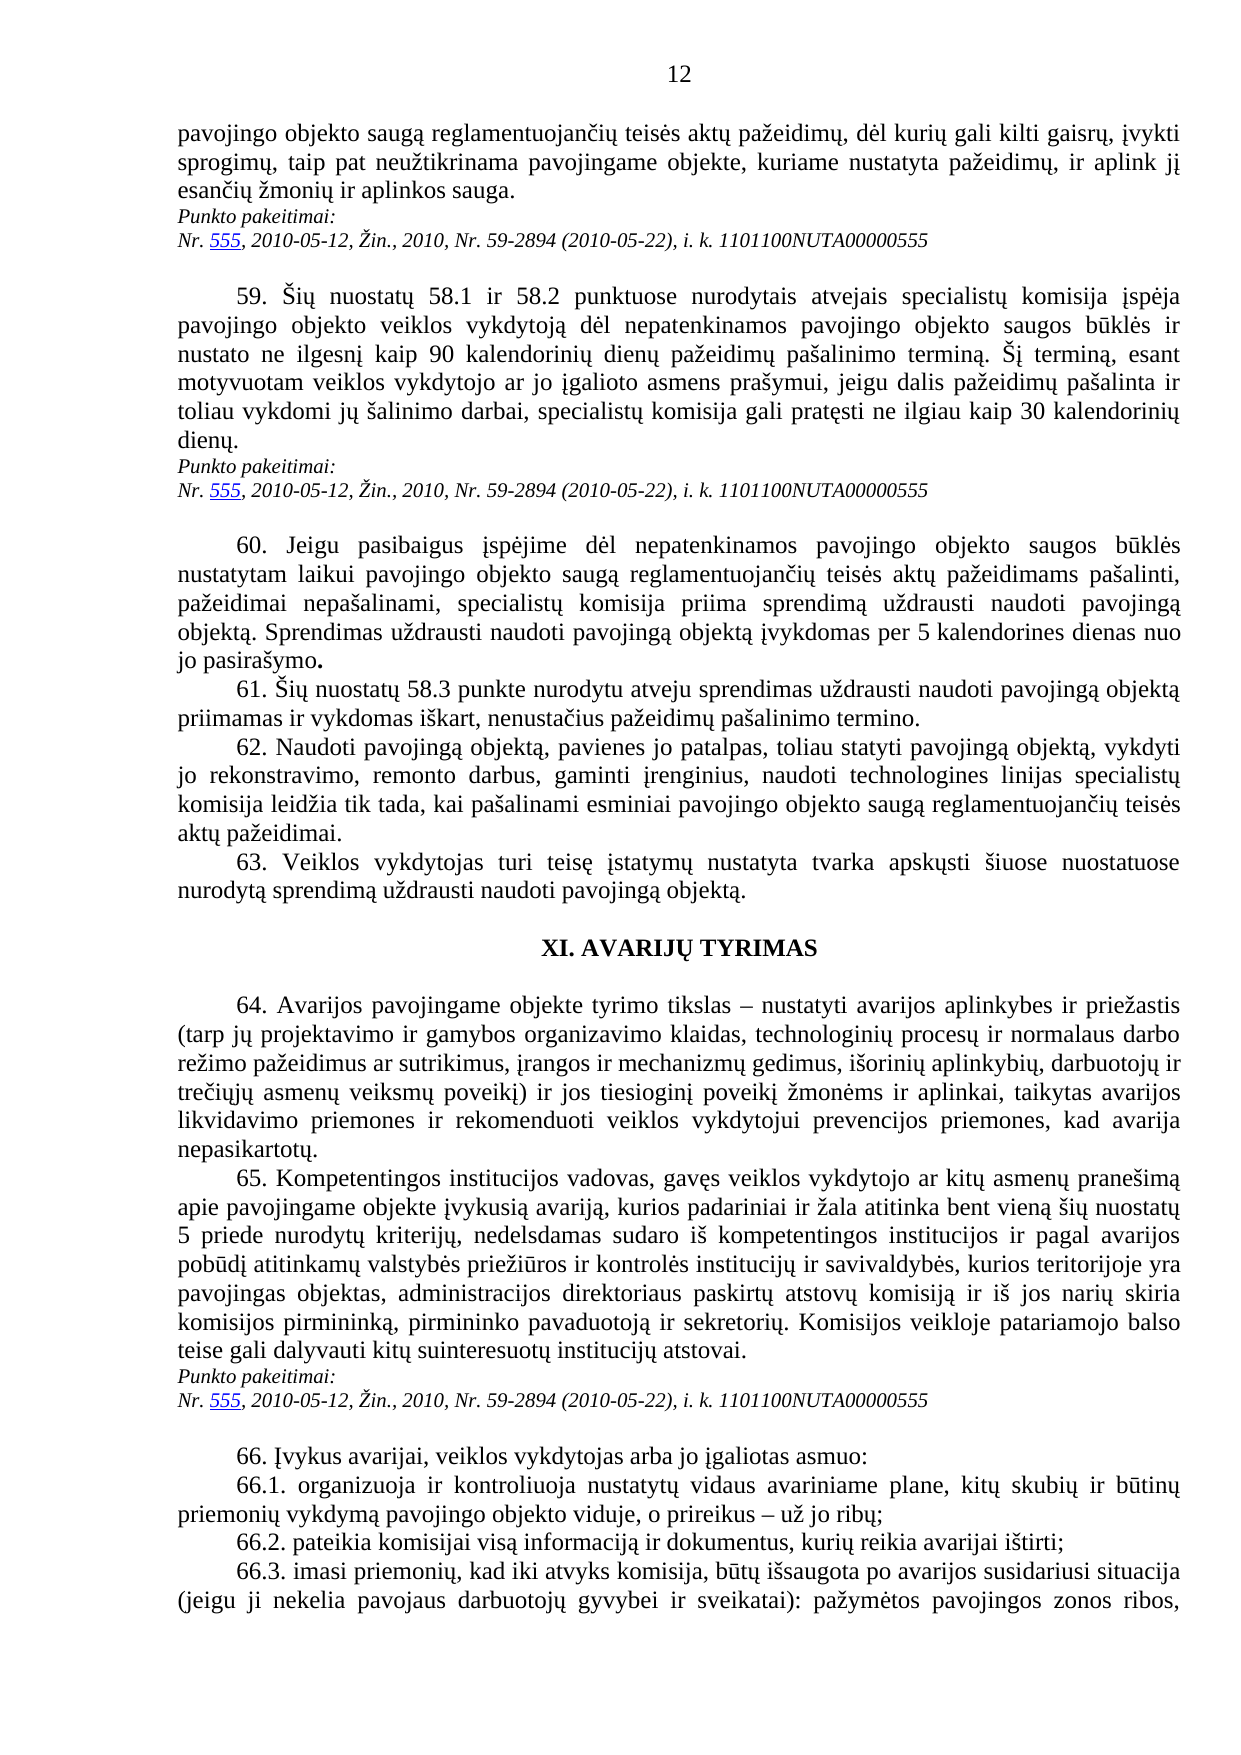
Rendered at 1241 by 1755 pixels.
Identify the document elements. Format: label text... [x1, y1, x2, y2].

text 66. Įvykus avarijai, veiklos vykdytojas arba jo įgaliotas asmuo: [177, 1441, 1181, 1470]
text 66.1. organizuoja ir kontroliuoja nustatytų vidaus avariniame plane, kitų skubių ir būtinų priemonių vykdymą pavojingo objekto viduje, o prireikus – už jo ribų; [177, 1470, 1181, 1527]
text Punkto pakeitimai: [177, 454, 1181, 478]
text pavojingo objekto saugą reglamentuojančių teisės aktų pažeidimų, dėl kurių gali kilti gaisrų, įvykti sprogimų, taip pat neužtikrinama pavojingame objekte, kuriame nustatyta pažeidimų, ir aplink jį esančių žmonių ir aplinkos sauga. [177, 118, 1181, 204]
text 65. Kompetentingos institucijos vadovas, gavęs veiklos vykdytojo ar kitų asmenų pranešimą apie pavojingame objekte įvykusią avariją, kurios padariniai ir žala atitinka bent vieną šių nuostatų 5 priede nurodytų kriterijų, nedelsdamas sudaro iš kompetentingos institucijos ir pagal avarijos pobūdį atitinkamų valstybės priežiūros ir kontrolės institucijų ir savivaldybės, kurios teritorijoje yra pavojingas objektas, administracijos direktoriaus paskirtų atstovų komisiją ir iš jos narių skiria komisijos pirmininką, pirmininko pavaduotoją ir sekretorių. Komisijos veikloje patariamojo balso teise gali dalyvauti kitų suinteresuotų institucijų atstovai. [177, 1163, 1181, 1364]
text Nr. 555, 2010-05-12, Žin., 2010, Nr. 59-2894 (2010-05-22), i. k. 1101100NUTA00000555 [177, 1388, 1181, 1412]
text 60. Jeigu pasibaigus įspėjime dėl nepatenkinamos pavojingo objekto saugos būklės nustatytam laikui pavojingo objekto saugą reglamentuojančių teisės aktų pažeidimams pašalinti, pažeidimai nepašalinami, specialistų komisija priima sprendimą uždrausti naudoti pavojingą objektą. Sprendimas uždrausti naudoti pavojingą objektą įvykdomas per 5 kalendorines dienas nuo jo pasirašymo. [177, 531, 1181, 674]
text 61. Šių nuostatų 58.3 punkte nurodytu atveju sprendimas uždrausti naudoti pavojingą objektą priimamas ir vykdomas iškart, nenustačius pažeidimų pašalinimo termino. [177, 674, 1181, 732]
text XI. AVARIJŲ TYRIMAS [177, 933, 1181, 962]
text 59. Šių nuostatų 58.1 ir 58.2 punktuose nurodytais atvejais specialistų komisija įspėja pavojingo objekto veiklos vykdytoją dėl nepatenkinamos pavojingo objekto saugos būklės ir nustato ne ilgesnį kaip 90 kalendorinių dienų pažeidimų pašalinimo terminą. Šį terminą, esant motyvuotam veiklos vykdytojo ar jo įgalioto asmens prašymui, jeigu dalis pažeidimų pašalinta ir toliau vykdomi jų šalinimo darbai, specialistų komisija gali pratęsti ne ilgiau kaip 30 kalendorinių dienų. [177, 281, 1181, 454]
text 66.2. pateikia komisijai visą informaciją ir dokumentus, kurių reikia avarijai ištirti; [177, 1527, 1181, 1556]
text Nr. 555, 2010-05-12, Žin., 2010, Nr. 59-2894 (2010-05-22), i. k. 1101100NUTA00000555 [177, 228, 1181, 252]
text 64. Avarijos pavojingame objekte tyrimo tikslas – nustatyti avarijos aplinkybes ir priežastis (tarp jų projektavimo ir gamybos organizavimo klaidas, technologinių procesų ir normalaus darbo režimo pažeidimus ar sutrikimus, įrangos ir mechanizmų gedimus, išorinių aplinkybių, darbuotojų ir trečiųjų asmenų veiksmų poveikį) ir jos tiesioginį poveikį žmonėms ir aplinkai, taikytas avarijos likvidavimo priemones ir rekomenduoti veiklos vykdytojui prevencijos priemones, kad avarija nepasikartotų. [177, 991, 1181, 1163]
text 63. Veiklos vykdytojas turi teisę įstatymų nustatyta tvarka apskųsti šiuose nuostatuose nurodytą sprendimą uždrausti naudoti pavojingą objektą. [177, 847, 1181, 904]
text 66.3. imasi priemonių, kad iki atvyks komisija, būtų išsaugota po avarijos susidariusi situacija (jeigu ji nekelia pavojaus darbuotojų gyvybei ir sveikatai): pažymėtos pavojingos zonos ribos, [177, 1556, 1181, 1614]
text Punkto pakeitimai: [177, 1364, 1181, 1388]
text 62. Naudoti pavojingą objektą, pavienes jo patalpas, toliau statyti pavojingą objektą, vykdyti jo rekonstravimo, remonto darbus, gaminti įrenginius, naudoti technologines linijas specialistų komisija leidžia tik tada, kai pašalinami esminiai pavojingo objekto saugą reglamentuojančių teisės aktų pažeidimai. [177, 732, 1181, 847]
text Punkto pakeitimai: [177, 204, 1181, 228]
text Nr. 555, 2010-05-12, Žin., 2010, Nr. 59-2894 (2010-05-22), i. k. 1101100NUTA00000555 [177, 478, 1181, 502]
